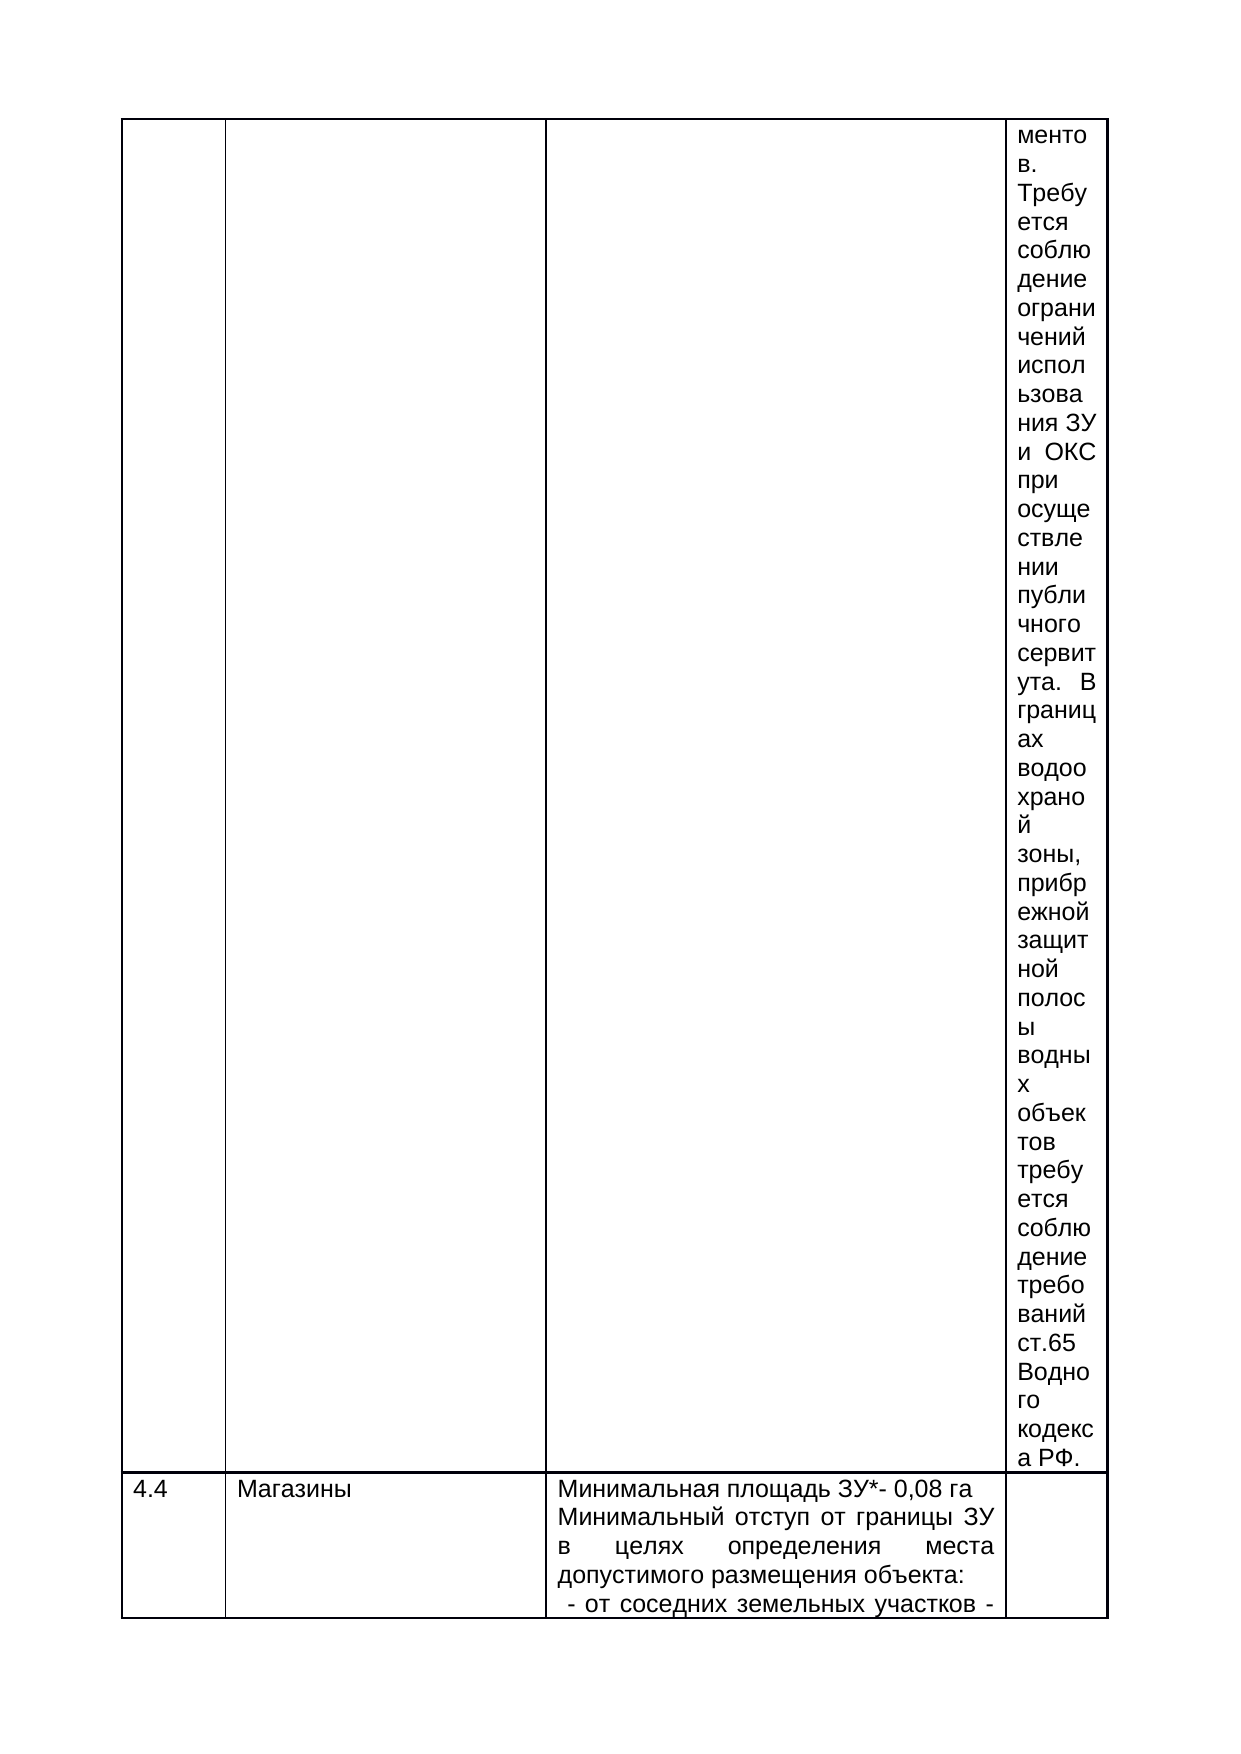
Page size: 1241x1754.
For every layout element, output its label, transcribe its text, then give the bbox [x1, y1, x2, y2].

table_cell ментов. Требуется соблюдение ограничений использования ЗУ и ОКС при осуществлении публичного сервитута. В границах водоохраной зоны, прибрежной защитной полосы водных объектов требуется соблюдение требований ст.65 Водного кодекса РФ. [1007, 120, 1106, 1471]
table_cell [123, 120, 225, 1471]
table_cell [226, 120, 545, 1471]
table_cell [1007, 1474, 1106, 1617]
table_cell 4.4 [123, 1474, 225, 1617]
table_cell Минимальная площадь ЗУ*- 0,08 га Минимальный отступ от границы ЗУ в целях определения места допустимого размещения объекта: - от соседних земельных участков [547, 1474, 1005, 1617]
table_cell [547, 120, 1005, 1471]
table_cell Магазины [226, 1474, 545, 1617]
